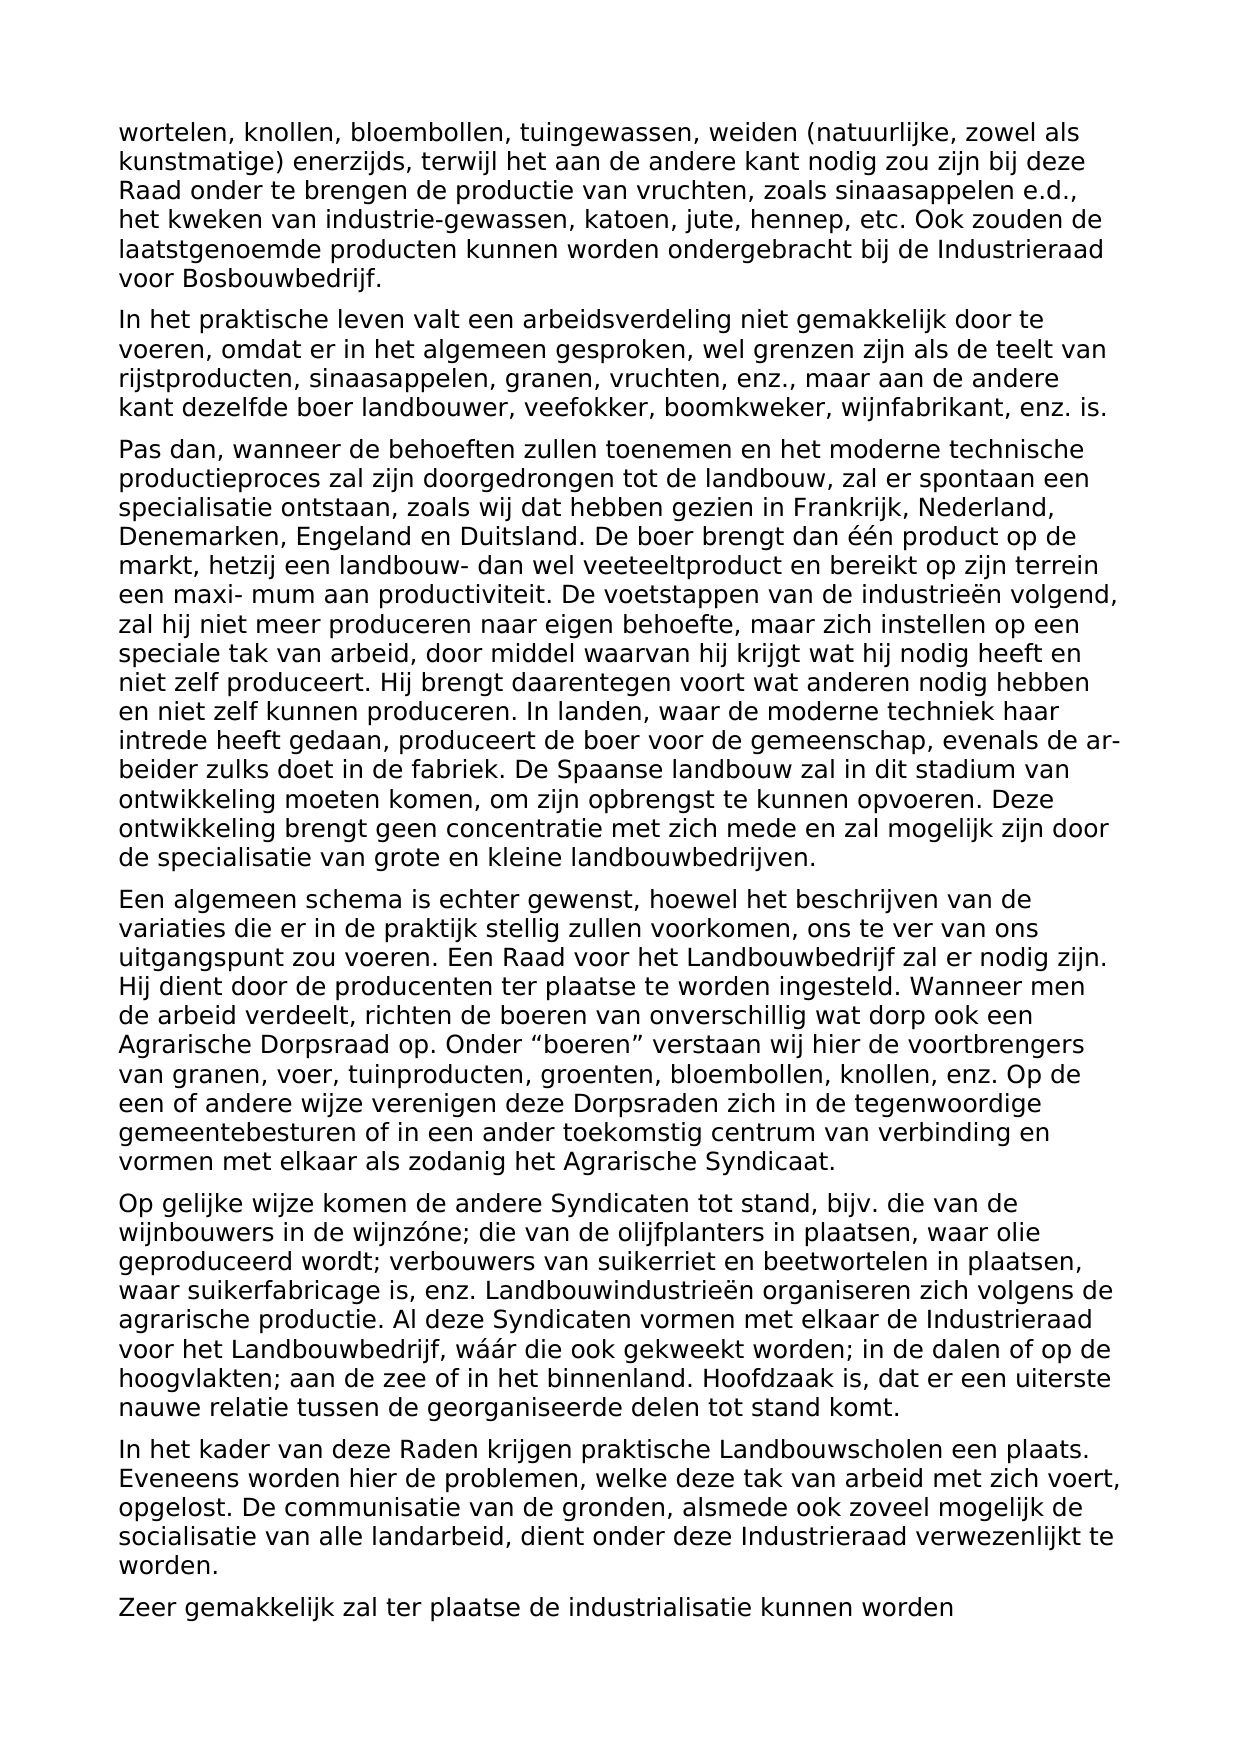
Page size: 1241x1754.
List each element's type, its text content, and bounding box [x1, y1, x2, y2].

text Een algemeen schema is echter gewenst, hoewel het beschrijven van de variaties die er in de praktijk stellig zullen voorkomen, ons te ver van ons uitgangspunt zou voeren. Een Raad voor het Landbouwbedrijf zal er nodig zijn. Hij dient door de producenten ter plaatse te worden ingesteld. Wanneer men de arbeid verdeelt, richten de boeren van onverschillig wat dorp ook een Agrarische Dorpsraad op. Onder “boeren” verstaan wij hier de voortbrengers van granen, voer, tuinproducten, groenten, bloembollen, knollen, enz. Op de een of andere wijze verenigen deze Dorpsraden zich in de tegenwoordige gemeentebesturen of in een ander toekomstig centrum van verbinding en vormen met elkaar als zodanig het Agrarische Syndicaat. [118, 885, 1122, 1176]
text In het praktische leven valt een arbeidsverdeling niet gemakkelijk door te voeren, omdat er in het algemeen gesproken, wel grenzen zijn als de teelt van rijstproducten, sinaasappelen, granen, vruchten, enz., maar aan de andere kant dezelfde boer landbouwer, veefokker, boomkweker, wijnfabrikant, enz. is. [118, 306, 1122, 422]
text Zeer gemakkelijk zal ter plaatse de industrialisatie kunnen worden [118, 1593, 1122, 1622]
text wortelen, knollen, bloembollen, tuingewassen, weiden (natuurlijke, zowel als kunstmatige) enerzijds, terwijl het aan de andere kant nodig zou zijn bij deze Raad onder te brengen de productie van vruchten, zoals sinaasappelen e.d., het kweken van industrie-gewassen, katoen, jute, hennep, etc. Ook zouden de laatstgenoemde producten kunnen worden ondergebracht bij de Industrieraad voor Bosbouwbedrijf. [118, 118, 1122, 293]
text Pas dan, wanneer de behoeften zullen toenemen en het moderne technische productieproces zal zijn doorgedrongen tot de landbouw, zal er spontaan een specialisatie ontstaan, zoals wij dat hebben gezien in Frankrijk, Nederland, Denemarken, Engeland en Duitsland. De boer brengt dan één product op de markt, hetzij een landbouw- dan wel veeteeltproduct en bereikt op zijn terrein een maxi- mum aan productiviteit. De voetstappen van de industrieën volgend, zal hij niet meer produceren naar eigen behoefte, maar zich instellen op een speciale tak van arbeid, door middel waarvan hij krijgt wat hij nodig heeft en niet zelf produceert. Hij brengt daarentegen voort wat anderen nodig hebben en niet zelf kunnen produceren. In landen, waar de moderne techniek haar intrede heeft gedaan, produceert de boer voor de gemeenschap, evenals de ar- beider zulks doet in de fabriek. De Spaanse landbouw zal in dit stadium van ontwikkeling moeten komen, om zijn opbrengst te kunnen opvoeren. Deze ontwikkeling brengt geen concentratie met zich mede en zal mogelijk zijn door de specialisatie van grote en kleine landbouwbedrijven. [118, 435, 1122, 872]
text Op gelijke wijze komen de andere Syndicaten tot stand, bijv. die van de wijnbouwers in de wijnzóne; die van de olijfplanters in plaatsen, waar olie geproduceerd wordt; verbouwers van suikerriet en beetwortelen in plaatsen, waar suikerfabricage is, enz. Landbouwindustrieën organiseren zich volgens de agrarische productie. Al deze Syndicaten vormen met elkaar de Industrieraad voor het Landbouwbedrijf, wáár die ook gekweekt worden; in de dalen of op de hoogvlakten; aan de zee of in het binnenland. Hoofdzaak is, dat er een uiterste nauwe relatie tussen de georganiseerde delen tot stand komt. [118, 1189, 1122, 1422]
text In het kader van deze Raden krijgen praktische Landbouwscholen een plaats. Eveneens worden hier de problemen, welke deze tak van arbeid met zich voert, opgelost. De communisatie van de gronden, alsmede ook zoveel mogelijk de socialisatie van alle landarbeid, dient onder deze Industrieraad verwezenlijkt te worden. [118, 1435, 1122, 1581]
